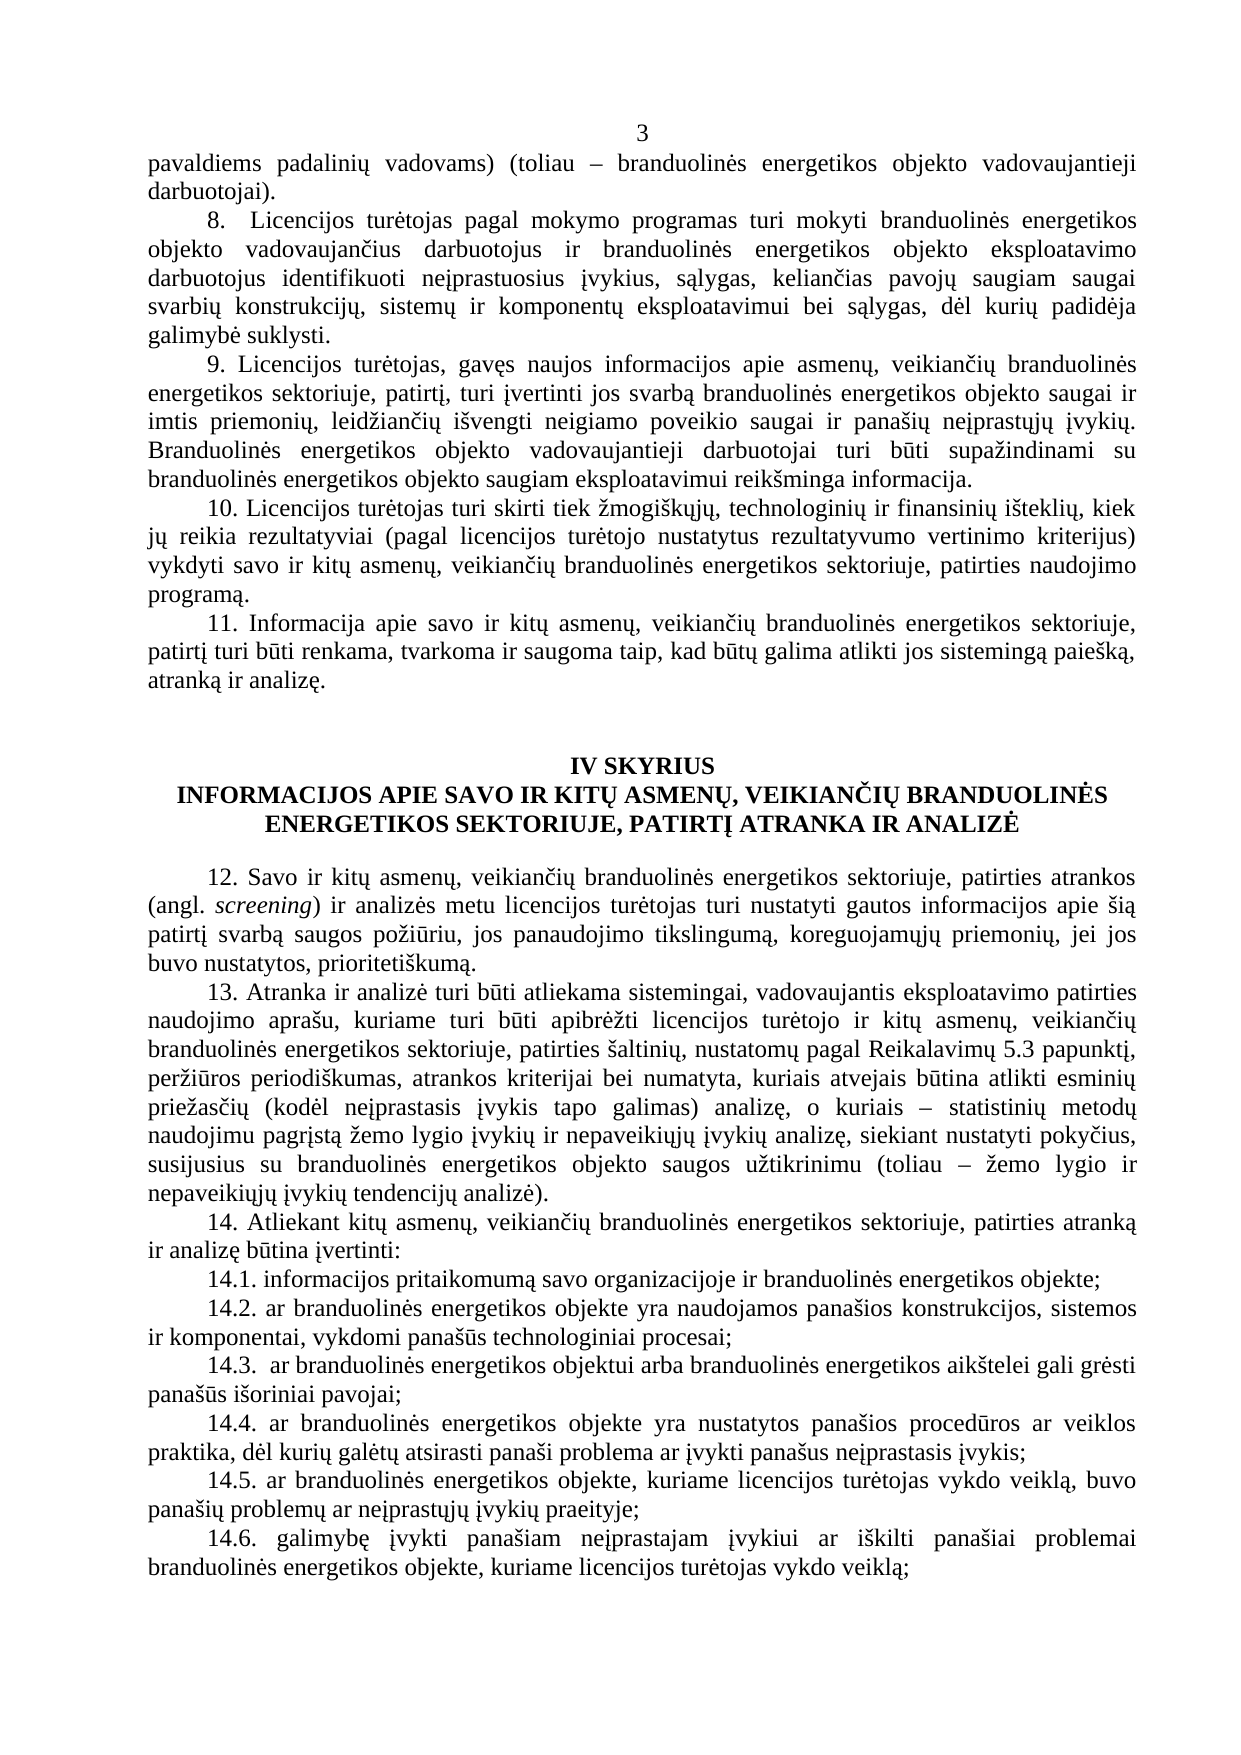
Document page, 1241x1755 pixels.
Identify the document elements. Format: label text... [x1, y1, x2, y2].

text 14.6. galimybę įvykti panašiam neįprastajam įvykiui ar iškilti panašiai problemai branduolinės energetikos objekte, kuriame licencijos turėtojas vykdo veiklą; [148, 1523, 1137, 1580]
text 9. Licencijos turėtojas, gavęs naujos informacijos apie asmenų, veikiančių branduolinės energetikos sektoriuje, patirtį, turi įvertinti jos svarbą branduolinės energetikos objekto saugai ir imtis priemonių, leidžiančių išvengti neigiamo poveikio saugai ir panašių neįprastųjų įvykių. Branduolinės energetikos objekto vadovaujantieji darbuotojai turi būti supažindinami su branduolinės energetikos objekto saugiam eksploatavimui reikšminga informacija. [148, 349, 1137, 493]
text 14.2. ar branduolinės energetikos objekte yra naudojamos panašios konstrukcijos, sistemos ir komponentai, vykdomi panašūs technologiniai procesai; [148, 1293, 1137, 1350]
text 14.4. ar branduolinės energetikos objekte yra nustatytos panašios procedūros ar veiklos praktika, dėl kurių galėtų atsirasti panaši problema ar įvykti panašus neįprastasis įvykis; [148, 1408, 1137, 1465]
text pavaldiems padalinių vadovams) (toliau – branduolinės energetikos objekto vadovaujantieji darbuotojai). [148, 148, 1137, 205]
text 12. Savo ir kitų asmenų, veikiančių branduolinės energetikos sektoriuje, patirties atrankos (angl. screening) ir analizės metu licencijos turėtojas turi nustatyti gautos informacijos apie šią patirtį svarbą saugos požiūriu, jos panaudojimo tikslingumą, koreguojamųjų priemonių, jei jos buvo nustatytos, prioritetiškumą. [148, 862, 1137, 977]
text IV SKYRIUS INFORMACIJOS APIE SAVO IR KITŲ ASMENŲ, VEIKIANČIŲ BRANDUOLINĖS ENERGETIKOS SEKTORIUJE, PATIRTĮ ATRANKA IR ANALIZĖ [148, 751, 1137, 838]
text 14.5. ar branduolinės energetikos objekte, kuriame licencijos turėtojas vykdo veiklą, buvo panašių problemų ar neįprastųjų įvykių praeityje; [148, 1465, 1137, 1523]
text 14. Atliekant kitų asmenų, veikiančių branduolinės energetikos sektoriuje, patirties atranką ir analizę būtina įvertinti: [148, 1207, 1137, 1264]
text 8. Licencijos turėtojas pagal mokymo programas turi mokyti branduolinės energetikos objekto vadovaujančius darbuotojus ir branduolinės energetikos objekto eksploatavimo darbuotojus identifikuoti neįprastuosius įvykius, sąlygas, keliančias pavojų saugiam saugai svarbių konstrukcijų, sistemų ir komponentų eksploatavimui bei sąlygas, dėl kurių padidėja galimybė suklysti. [148, 205, 1137, 349]
text 14.3. ar branduolinės energetikos objektui arba branduolinės energetikos aikštelei gali grėsti panašūs išoriniai pavojai; [148, 1350, 1137, 1408]
text 10. Licencijos turėtojas turi skirti tiek žmogiškųjų, technologinių ir finansinių išteklių, kiek jų reikia rezultatyviai (pagal licencijos turėtojo nustatytus rezultatyvumo vertinimo kriterijus) vykdyti savo ir kitų asmenų, veikiančių branduolinės energetikos sektoriuje, patirties naudojimo programą. [148, 493, 1137, 608]
text 14.1. informacijos pritaikomumą savo organizacijoje ir branduolinės energetikos objekte; [148, 1264, 1137, 1293]
text 13. Atranka ir analizė turi būti atliekama sistemingai, vadovaujantis eksploatavimo patirties naudojimo aprašu, kuriame turi būti apibrėžti licencijos turėtojo ir kitų asmenų, veikiančių branduolinės energetikos sektoriuje, patirties šaltinių, nustatomų pagal Reikalavimų 5.3 papunktį, peržiūros periodiškumas, atrankos kriterijai bei numatyta, kuriais atvejais būtina atlikti esminių priežasčių (kodėl neįprastasis įvykis tapo galimas) analizę, o kuriais – statistinių metodų naudojimu pagrįstą žemo lygio įvykių ir nepaveikiųjų įvykių analizę, siekiant nustatyti pokyčius, susijusius su branduolinės energetikos objekto saugos užtikrinimu (toliau – žemo lygio ir nepaveikiųjų įvykių tendencijų analizė). [148, 977, 1137, 1207]
text 11. Informacija apie savo ir kitų asmenų, veikiančių branduolinės energetikos sektoriuje, patirtį turi būti renkama, tvarkoma ir saugoma taip, kad būtų galima atlikti jos sistemingą paiešką, atranką ir analizę. [148, 608, 1137, 694]
